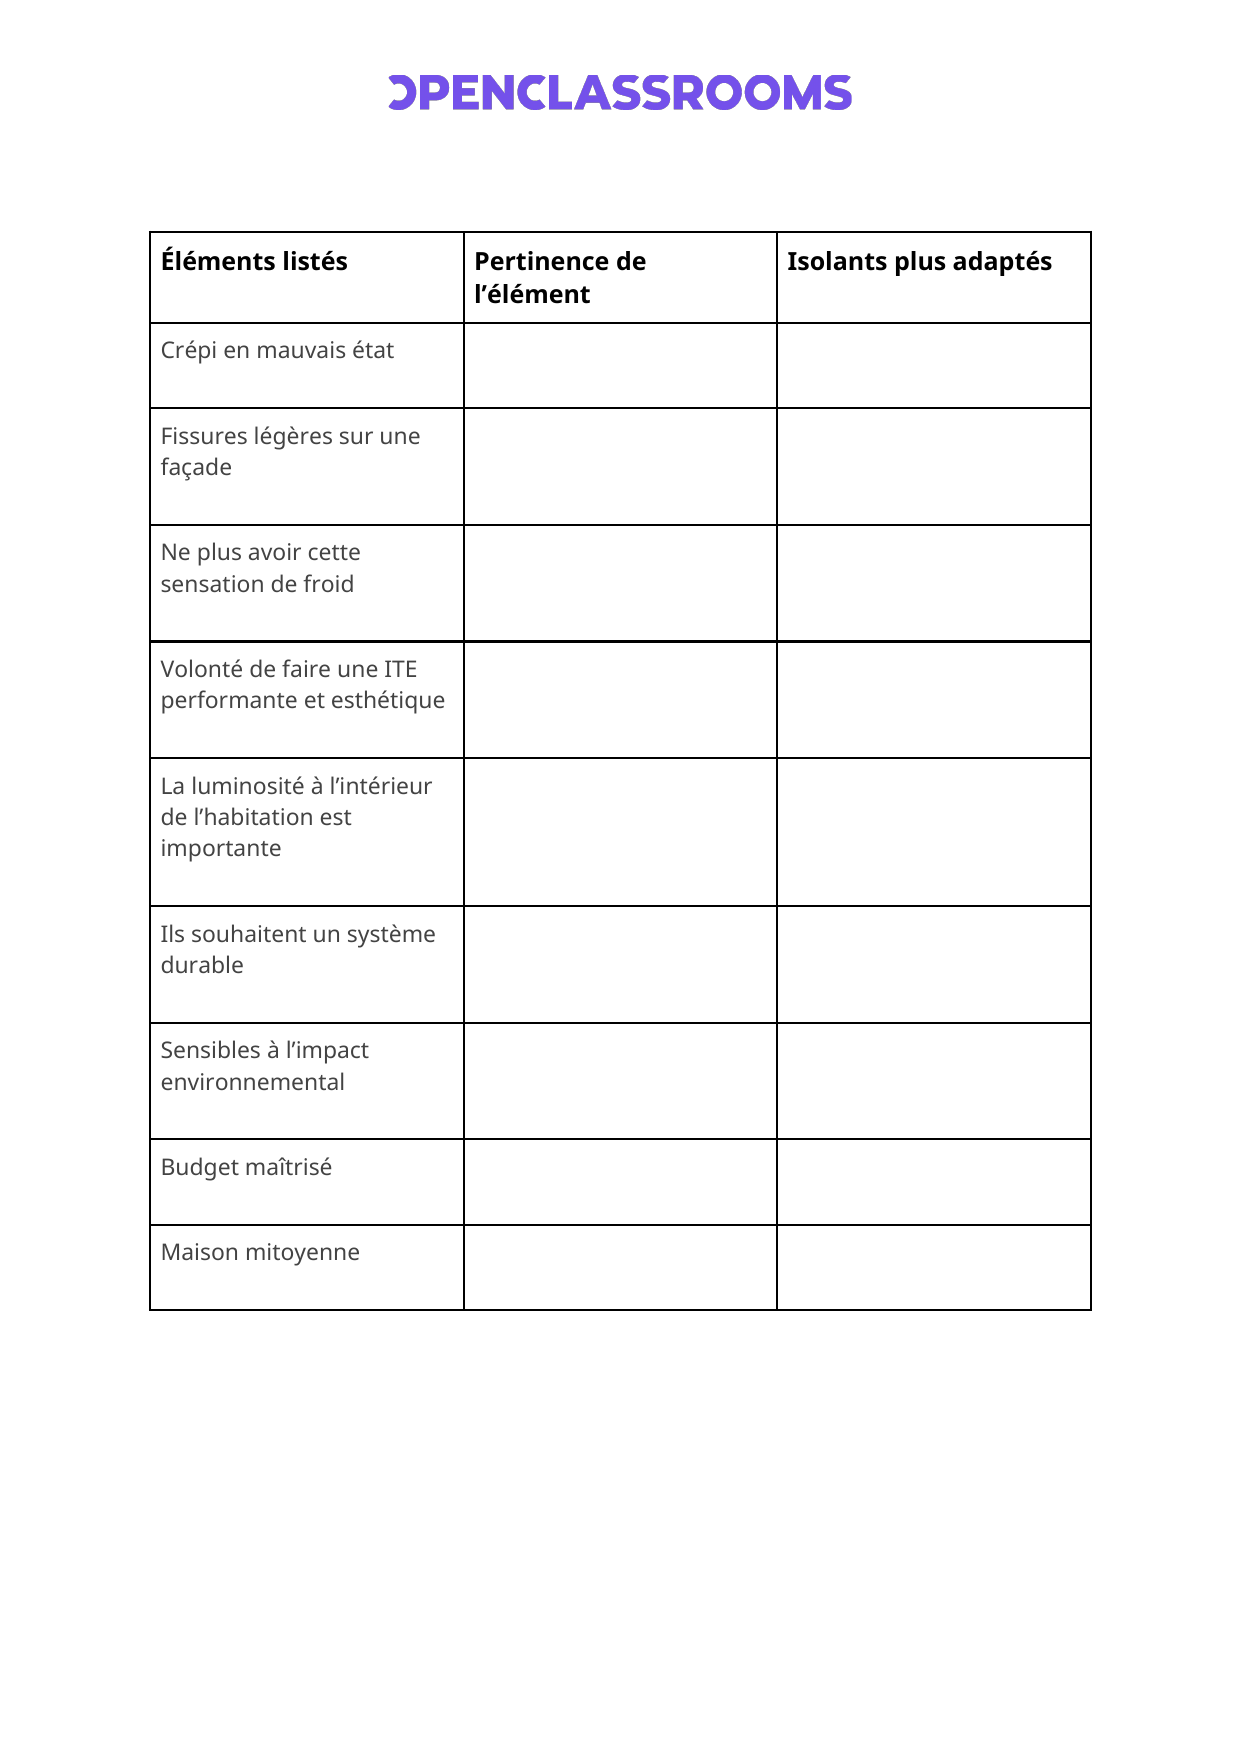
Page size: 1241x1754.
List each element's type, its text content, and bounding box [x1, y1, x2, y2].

table_cell Ils souhaitent un système durable [151, 907, 463, 1022]
table_cell [778, 1024, 1090, 1138]
table_cell [465, 409, 776, 524]
table_cell [465, 526, 776, 640]
table_cell Maison mitoyenne [151, 1226, 463, 1309]
table_cell La luminosité à l’intérieur de l’habitation est importante [151, 759, 463, 905]
table_cell [778, 643, 1090, 757]
table_cell [778, 409, 1090, 524]
table_cell Fissures légères sur une façade [151, 409, 463, 524]
table_cell [778, 1140, 1090, 1224]
table_header Pertinence de l’élément [465, 233, 776, 322]
picture [388, 75, 852, 110]
table_cell Ne plus avoir cette sensation de froid [151, 526, 463, 640]
table_header Éléments listés [151, 233, 463, 322]
table_cell [465, 1226, 776, 1309]
table_cell [465, 1140, 776, 1224]
table_cell Volonté de faire une ITE performante et esthétique [151, 643, 463, 757]
table_header Isolants plus adaptés [778, 233, 1090, 322]
table_cell [778, 907, 1090, 1022]
table_cell Budget maîtrisé [151, 1140, 463, 1224]
table_cell [778, 324, 1090, 407]
table_cell [465, 759, 776, 905]
table_cell Sensibles à l’impact environnemental [151, 1024, 463, 1138]
table_cell [465, 1024, 776, 1138]
table_cell Crépi en mauvais état [151, 324, 463, 407]
table_cell [778, 526, 1090, 640]
table_cell [465, 643, 776, 757]
table_cell [465, 907, 776, 1022]
table_cell [465, 324, 776, 407]
table_cell [778, 1226, 1090, 1309]
table_cell [778, 759, 1090, 905]
